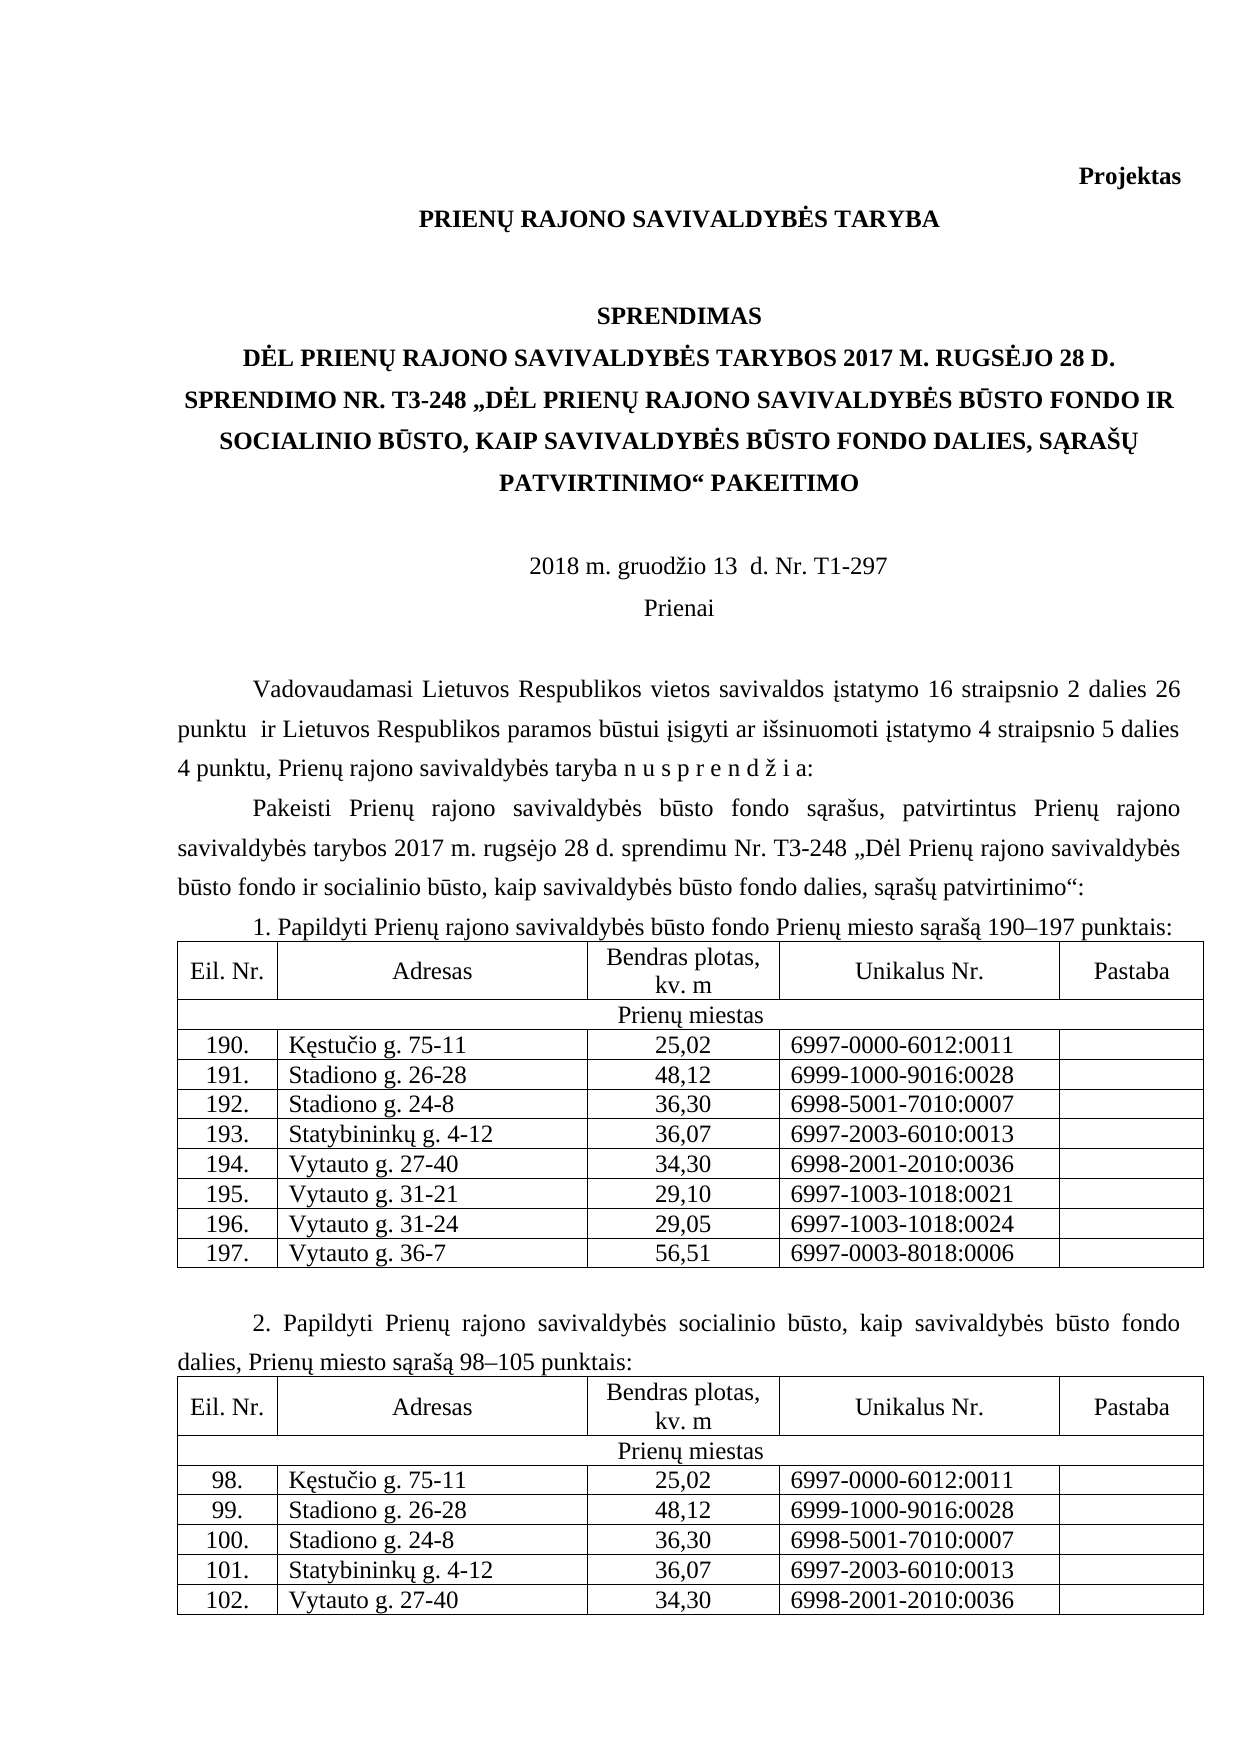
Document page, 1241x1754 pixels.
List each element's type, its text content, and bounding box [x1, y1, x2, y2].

table_cell Kęstučio g. 75-11 [278, 1030, 587, 1059]
text 2018 m. gruodžio 13 d. Nr. T1-297 [177, 538, 1181, 580]
table_cell 34,30 [588, 1585, 779, 1613]
table_cell [1060, 1555, 1203, 1584]
table_cell Stadiono g. 26-28 [278, 1495, 587, 1524]
table_cell 6997-1003-1018:0024 [780, 1209, 1059, 1237]
table_cell 56,51 [588, 1239, 779, 1267]
table_cell 48,12 [588, 1060, 779, 1088]
table_cell [1060, 1060, 1203, 1088]
text Pakeisti Prienų rajono savivaldybės būsto fondo sąrašus, patvirtintus Prienų rajono savivaldybės tarybos 2017 m. rugsėjo 28 d. sprendimu Nr. T3-248 „Dėl Prienų rajono savivaldybės būsto fondo ir socialinio būsto, kaip savivaldybės būsto fondo dalies, sąrašų patvirtinimo“: [177, 782, 1181, 901]
table_cell [1060, 1119, 1203, 1148]
text Vadovaudamasi Lietuvos Respublikos vietos savivaldos įstatymo 16 straipsnio 2 dalies 26 punktu ir Lietuvos Respublikos paramos būstui įsigyti ar išsinuomoti įstatymo 4 straipsnio 5 dalies 4 punktu, Prienų rajono savivaldybės taryba n u s p r e n d ž i a: [177, 663, 1181, 782]
table_cell 36,30 [588, 1090, 779, 1118]
table_cell Vytauto g. 31-24 [278, 1209, 587, 1237]
table_cell [1060, 1149, 1203, 1178]
table_cell 25,02 [588, 1466, 779, 1494]
table_cell 101. [178, 1555, 277, 1584]
table_header Bendras plotas, kv. m [588, 942, 779, 999]
table_header Unikalus Nr. [780, 1377, 1059, 1435]
table_cell 192. [178, 1090, 277, 1118]
table_header Pastaba [1060, 1377, 1203, 1435]
table_cell Vytauto g. 27-40 [278, 1585, 587, 1613]
table_cell 34,30 [588, 1149, 779, 1178]
text DĖL PRIENŲ RAJONO SAVIVALDYBĖS TARYBOS 2017 M. RUGSĖJO 28 D. SPRENDIMO NR. T3-248 „DĖL PRIENŲ RAJONO SAVIVALDYBĖS BŪSTO FONDO IR SOCIALINIO BŪSTO, KAIP SAVIVALDYBĖS BŪSTO FONDO DALIES, SĄRAŠŲ PATVIRTINIMO“ PAKEITIMO [177, 330, 1181, 497]
table_cell Vytauto g. 36-7 [278, 1239, 587, 1267]
table_cell [1060, 1495, 1203, 1524]
table_cell 6998-5001-7010:0007 [780, 1525, 1059, 1554]
table_cell Kęstučio g. 75-11 [278, 1466, 587, 1494]
table_cell [1060, 1090, 1203, 1118]
table_cell 6999-1000-9016:0028 [780, 1495, 1059, 1524]
table_cell Statybininkų g. 4-12 [278, 1119, 587, 1148]
table_cell [1060, 1525, 1203, 1554]
table_cell 190. [178, 1030, 277, 1059]
text Projektas [177, 161, 1181, 190]
table_header Pastaba [1060, 942, 1203, 999]
table_cell 6998-2001-2010:0036 [780, 1585, 1059, 1613]
table_cell 100. [178, 1525, 277, 1554]
table_cell Prienų miestas [178, 1000, 1203, 1029]
table_cell 102. [178, 1585, 277, 1613]
text SPRENDIMAS [177, 291, 1181, 330]
table_cell Stadiono g. 24-8 [278, 1090, 587, 1118]
table_cell 6997-2003-6010:0013 [780, 1555, 1059, 1584]
table_cell 25,02 [588, 1030, 779, 1059]
table_header Eil. Nr. [178, 942, 277, 999]
table_cell [1060, 1030, 1203, 1059]
table_cell Stadiono g. 24-8 [278, 1525, 587, 1554]
text 2. Papildyti Prienų rajono savivaldybės socialinio būsto, kaip savivaldybės būsto fondo dalies, Prienų miesto sąrašą 98–105 punktais: [177, 1297, 1181, 1376]
text Prienai [177, 580, 1181, 622]
table_cell 6997-0003-8018:0006 [780, 1239, 1059, 1267]
table_cell 191. [178, 1060, 277, 1088]
table_cell 99. [178, 1495, 277, 1524]
table_cell 6999-1000-9016:0028 [780, 1060, 1059, 1088]
table_header Eil. Nr. [178, 1377, 277, 1435]
text 1. Papildyti Prienų rajono savivaldybės būsto fondo Prienų miesto sąrašą 190–197 punktais: [177, 901, 1181, 941]
table_cell 6997-2003-6010:0013 [780, 1119, 1059, 1148]
table_cell 36,30 [588, 1525, 779, 1554]
table_cell 36,07 [588, 1555, 779, 1584]
table_cell Stadiono g. 26-28 [278, 1060, 587, 1088]
table_cell Vytauto g. 27-40 [278, 1149, 587, 1178]
table_cell [1060, 1179, 1203, 1208]
table_cell 6998-5001-7010:0007 [780, 1090, 1059, 1118]
table_cell 6997-1003-1018:0021 [780, 1179, 1059, 1208]
table_cell [1060, 1585, 1203, 1613]
table_header Adresas [278, 1377, 587, 1435]
table_cell [1060, 1466, 1203, 1494]
table_cell 6998-2001-2010:0036 [780, 1149, 1059, 1178]
table_cell 48,12 [588, 1495, 779, 1524]
text PRIENŲ RAJONO savivaldybės TARYBA [177, 204, 1181, 233]
table_cell 29,05 [588, 1209, 779, 1237]
table_cell 98. [178, 1466, 277, 1494]
table_cell 197. [178, 1239, 277, 1267]
table_cell 29,10 [588, 1179, 779, 1208]
table_cell 36,07 [588, 1119, 779, 1148]
table_cell [1060, 1239, 1203, 1267]
table_cell 6997-0000-6012:0011 [780, 1030, 1059, 1059]
table_cell Vytauto g. 31-21 [278, 1179, 587, 1208]
table_cell 196. [178, 1209, 277, 1237]
table_header Unikalus Nr. [780, 942, 1059, 999]
table_cell 6997-0000-6012:0011 [780, 1466, 1059, 1494]
table_cell [1060, 1209, 1203, 1237]
table_header Adresas [278, 942, 587, 999]
table_cell 195. [178, 1179, 277, 1208]
table_cell 193. [178, 1119, 277, 1148]
table_cell Prienų miestas [178, 1436, 1203, 1464]
table_cell 194. [178, 1149, 277, 1178]
table_header Bendras plotas, kv. m [588, 1377, 779, 1435]
table_cell Statybininkų g. 4-12 [278, 1555, 587, 1584]
